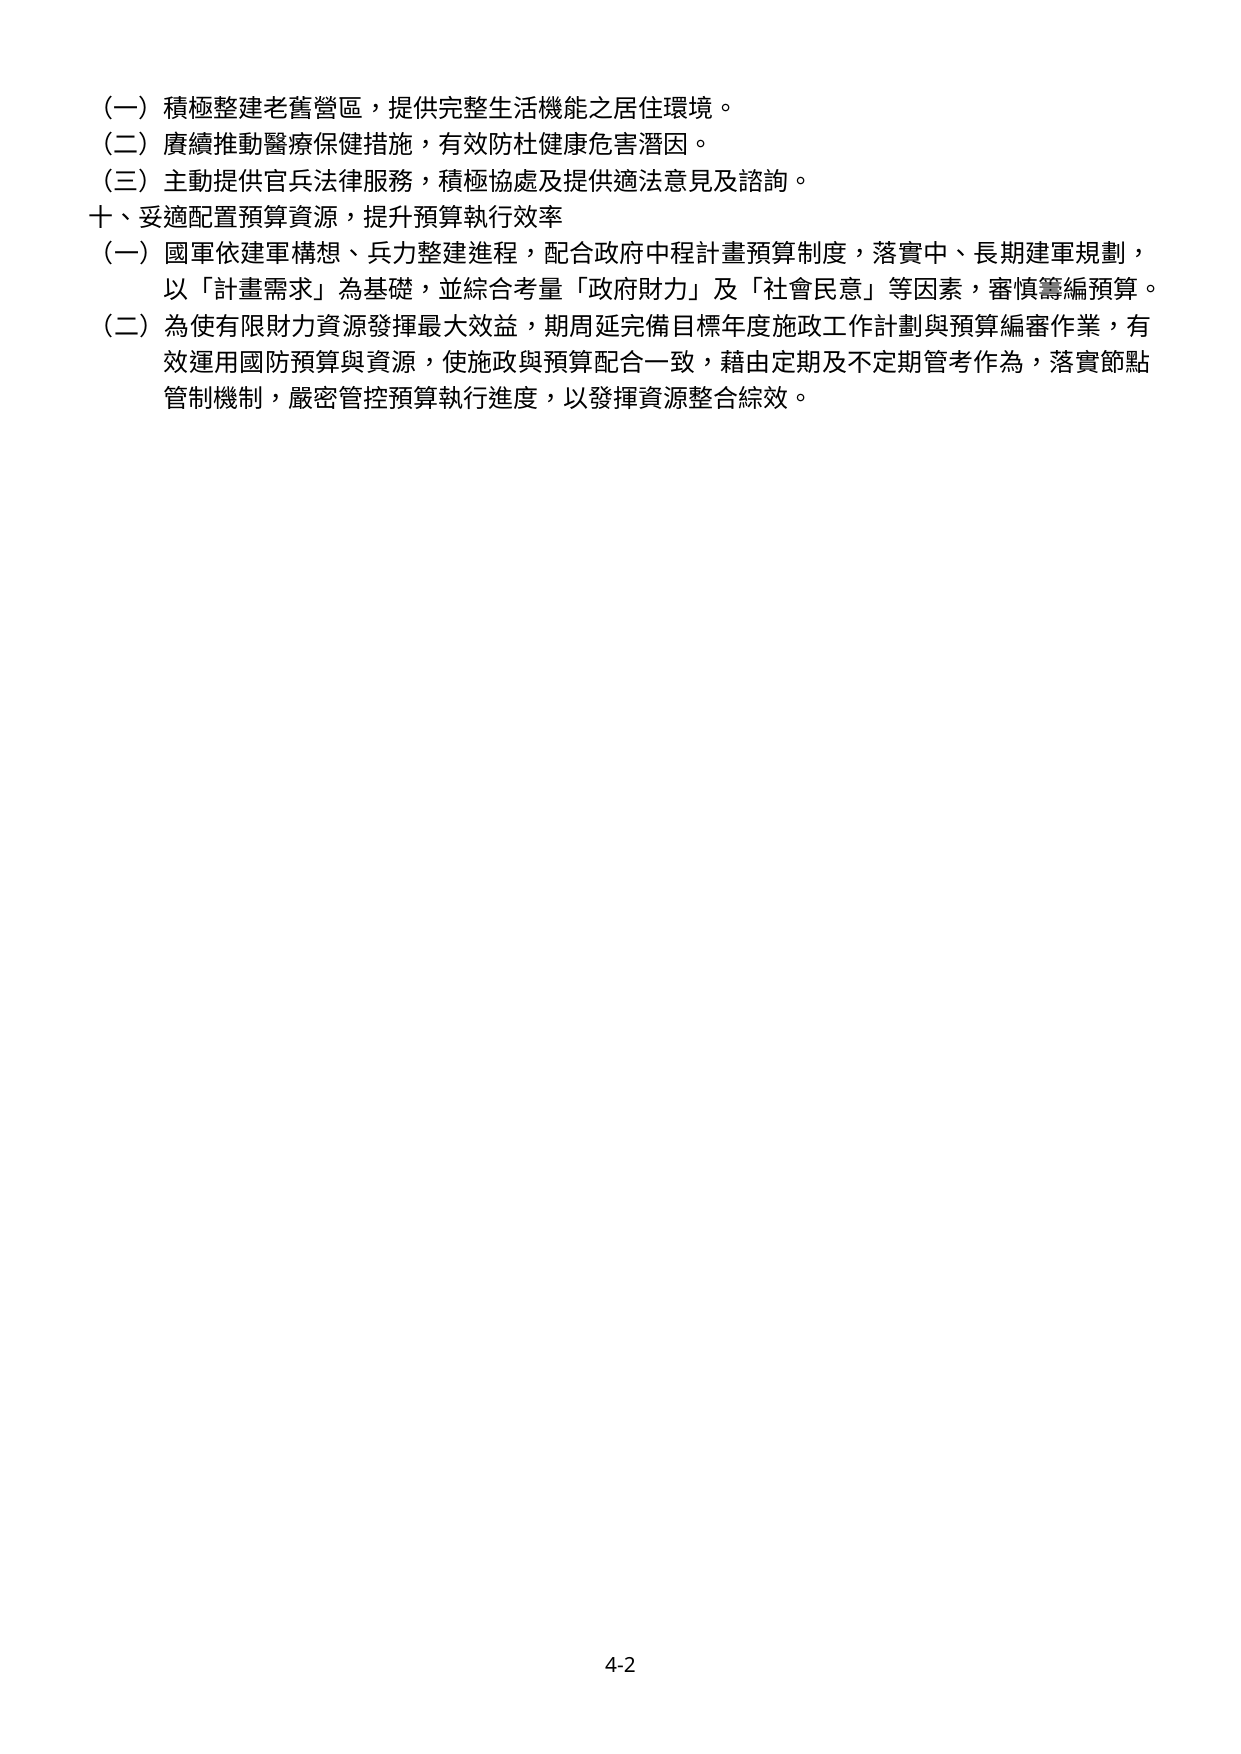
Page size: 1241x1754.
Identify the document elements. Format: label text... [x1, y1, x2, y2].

text （一）國軍依建軍構想、兵力整建進程，配合政府中程計畫預算制度，落實中、長期建軍規劃，以「計畫需求」為基礎，並綜合考量「政府財力」及「社會民意」等因素，審慎籌編預算。 [89, 234, 1152, 306]
text （三）主動提供官兵法律服務，積極協處及提供適法意見及諮詢。 [89, 161, 1152, 197]
text （二）為使有限財力資源發揮最大效益，期周延完備目標年度施政工作計劃與預算編審作業，有效運用國防預算與資源，使施政與預算配合一致，藉由定期及不定期管考作為，落實節點管制機制，嚴密管控預算執行進度，以發揮資源整合綜效。 [89, 306, 1152, 415]
text （一）積極整建老舊營區，提供完整生活機能之居住環境。 [89, 89, 1152, 125]
text 十、妥適配置預算資源，提升預算執行效率 [89, 197, 1152, 234]
text （二）賡續推動醫療保健措施，有效防杜健康危害潛因。 [89, 125, 1152, 161]
